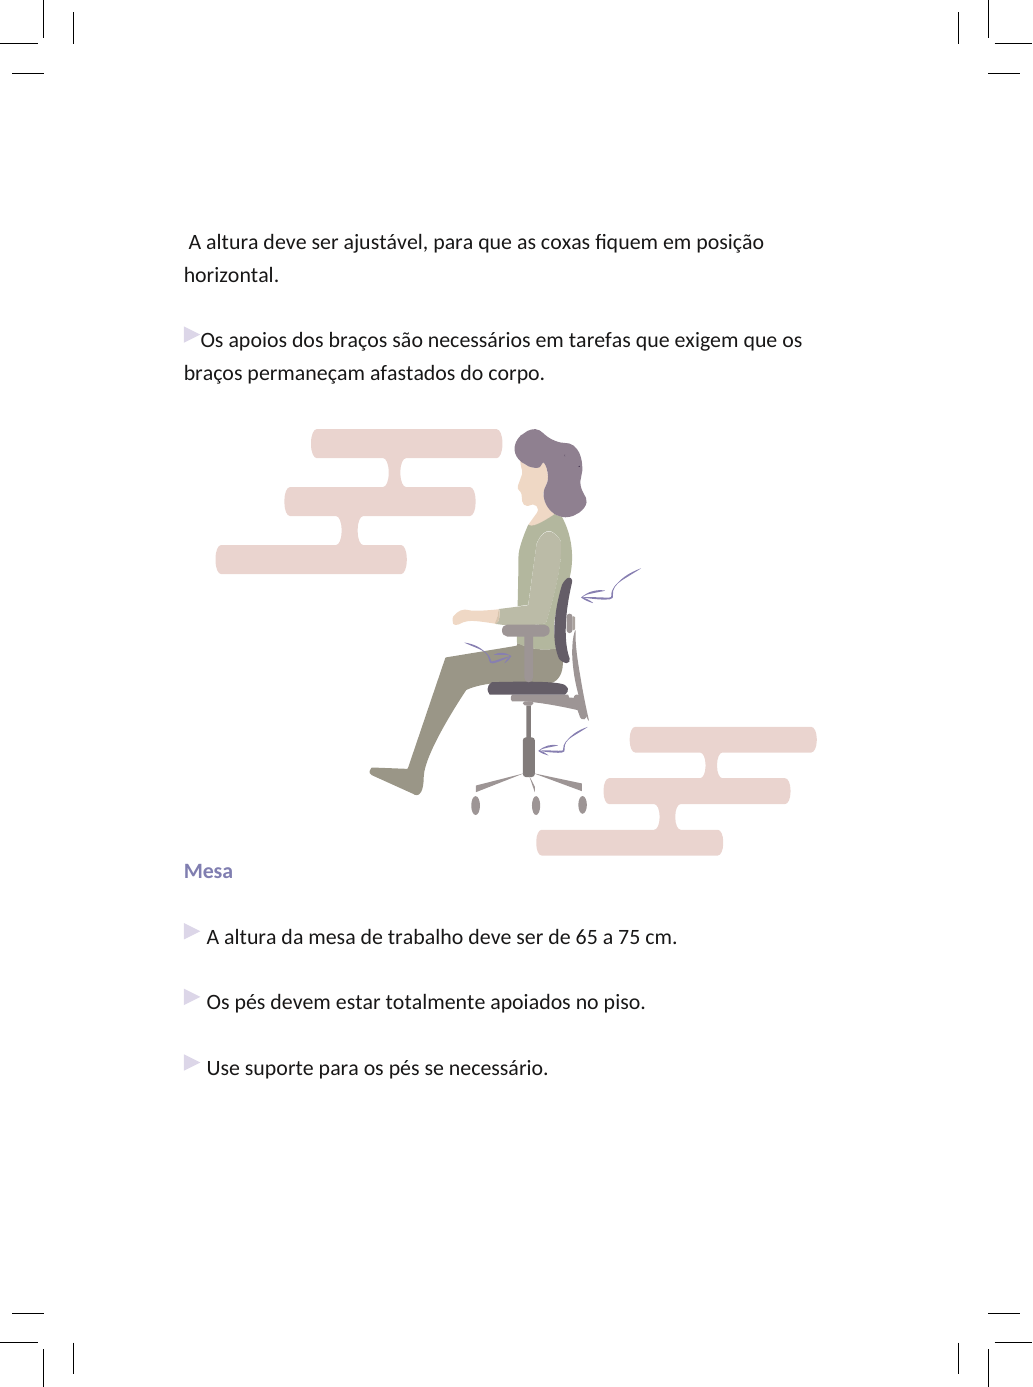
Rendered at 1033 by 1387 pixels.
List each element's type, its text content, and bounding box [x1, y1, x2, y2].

text A altura deve ser ajustável, para que as coxas fiquem em posição horizontal. [184, 228, 848, 287]
text A altura da mesa de trabalho deve ser de 65 a 75 cm. [201, 923, 848, 949]
text Os apoios dos braços são necessários em tarefas que exigem que os braços permaneçam afastados do corpo. [183, 326, 848, 386]
text Os pés devem estar totalmente apoiados no piso. [201, 988, 848, 1015]
text Mesa [183, 857, 848, 884]
text Use suporte para os pés se necessário. [201, 1054, 848, 1081]
